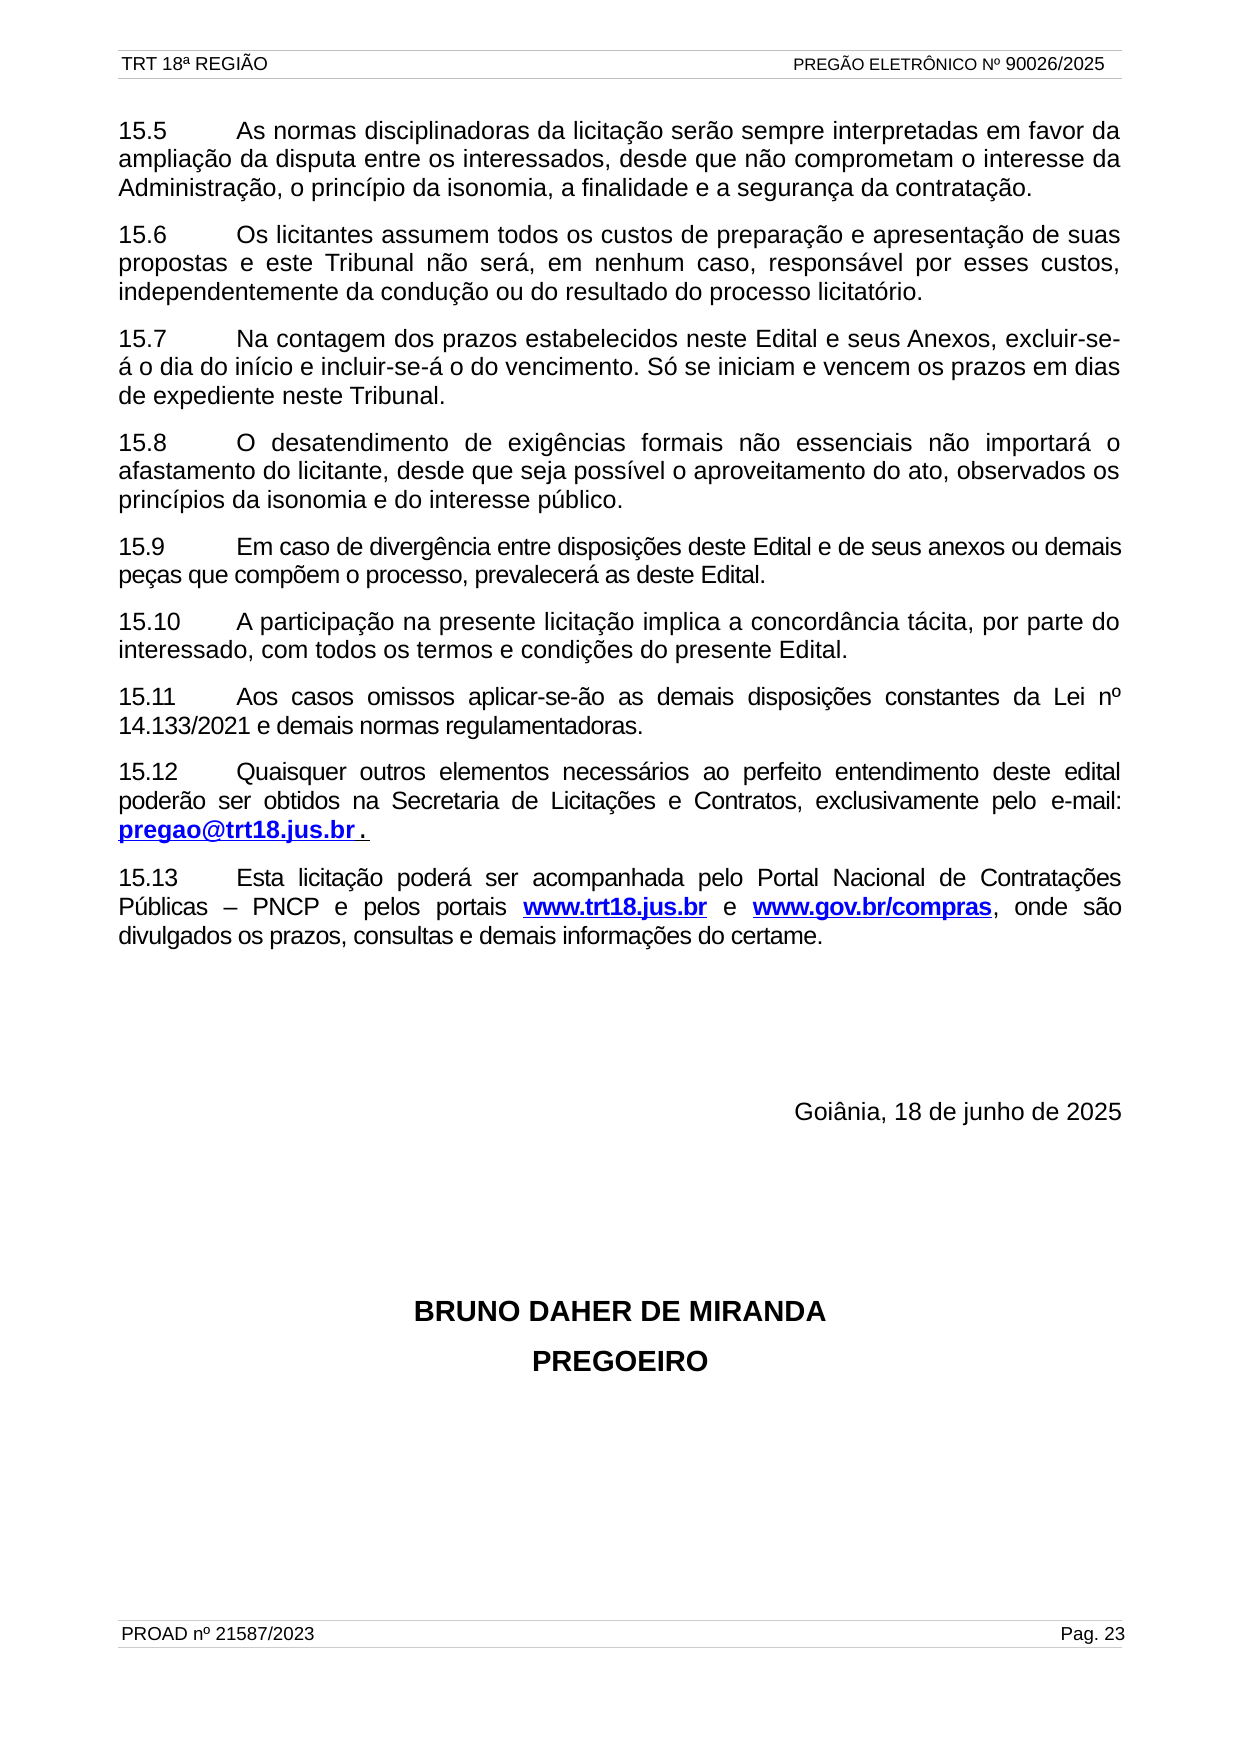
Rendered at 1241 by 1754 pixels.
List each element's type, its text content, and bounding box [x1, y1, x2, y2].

text BRUNO DAHER DE MIRANDA [118, 1294, 1122, 1327]
text 15.7 Na contagem dos prazos estabelecidos neste Edital e seus Anexos, excluir-se-á o dia do início e incluir-se-á o do vencimento. Só se iniciam e vencem os prazos em dias de expediente neste Tribunal. [118, 323, 1122, 410]
text 15.5 As normas disciplinadoras da licitação serão sempre interpretadas em favor da ampliação da disputa entre os interessados, desde que não comprometam o interesse da Administração, o princípio da isonomia, a finalidade e a segurança da contratação. [118, 116, 1122, 202]
text 15.8 O desatendimento de exigências formais não essenciais não importará o afastamento do licitante, desde que seja possível o aproveitamento do ato, observados os princípios da isonomia e do interesse público. [118, 427, 1122, 514]
text 15.10 A participação na presente licitação implica a concordância tácita, por parte do interessado, com todos os termos e condições do presente Edital. [118, 607, 1122, 664]
text 15.12 Quaisquer outros elementos necessários ao perfeito entendimento deste edital poderão ser obtidos na Secretaria de Licitações e Contratos, exclusivamente pelo e-mail: pregao@trt18.jus.br. [118, 757, 1122, 846]
text Goiânia, 18 de junho de 2025 [118, 1096, 1122, 1125]
text 15.11 Aos casos omissos aplicar-se-ão as demais disposições constantes da Lei nº 14.133/2021 e demais normas regulamentadoras. [118, 682, 1122, 739]
text PREGOEIRO [118, 1344, 1122, 1378]
text 15.6 Os licitantes assumem todos os custos de preparação e apresentação de suas propostas e este Tribunal não será, em nenhum caso, responsável por esses custos, independentemente da condução ou do resultado do processo licitatório. [118, 219, 1122, 306]
text 15.9 Em caso de divergência entre disposições deste Edital e de seus anexos ou demais peças que compõem o processo, prevalecerá as deste Edital. [118, 531, 1122, 589]
text 15.13 Esta licitação poderá ser acompanhada pelo Portal Nacional de Contratações Públicas – PNCP e pelos portais www.trt18.jus.br e www.gov.br/compras, onde são divulgados os prazos, consultas e demais informações do certame. [118, 863, 1122, 949]
